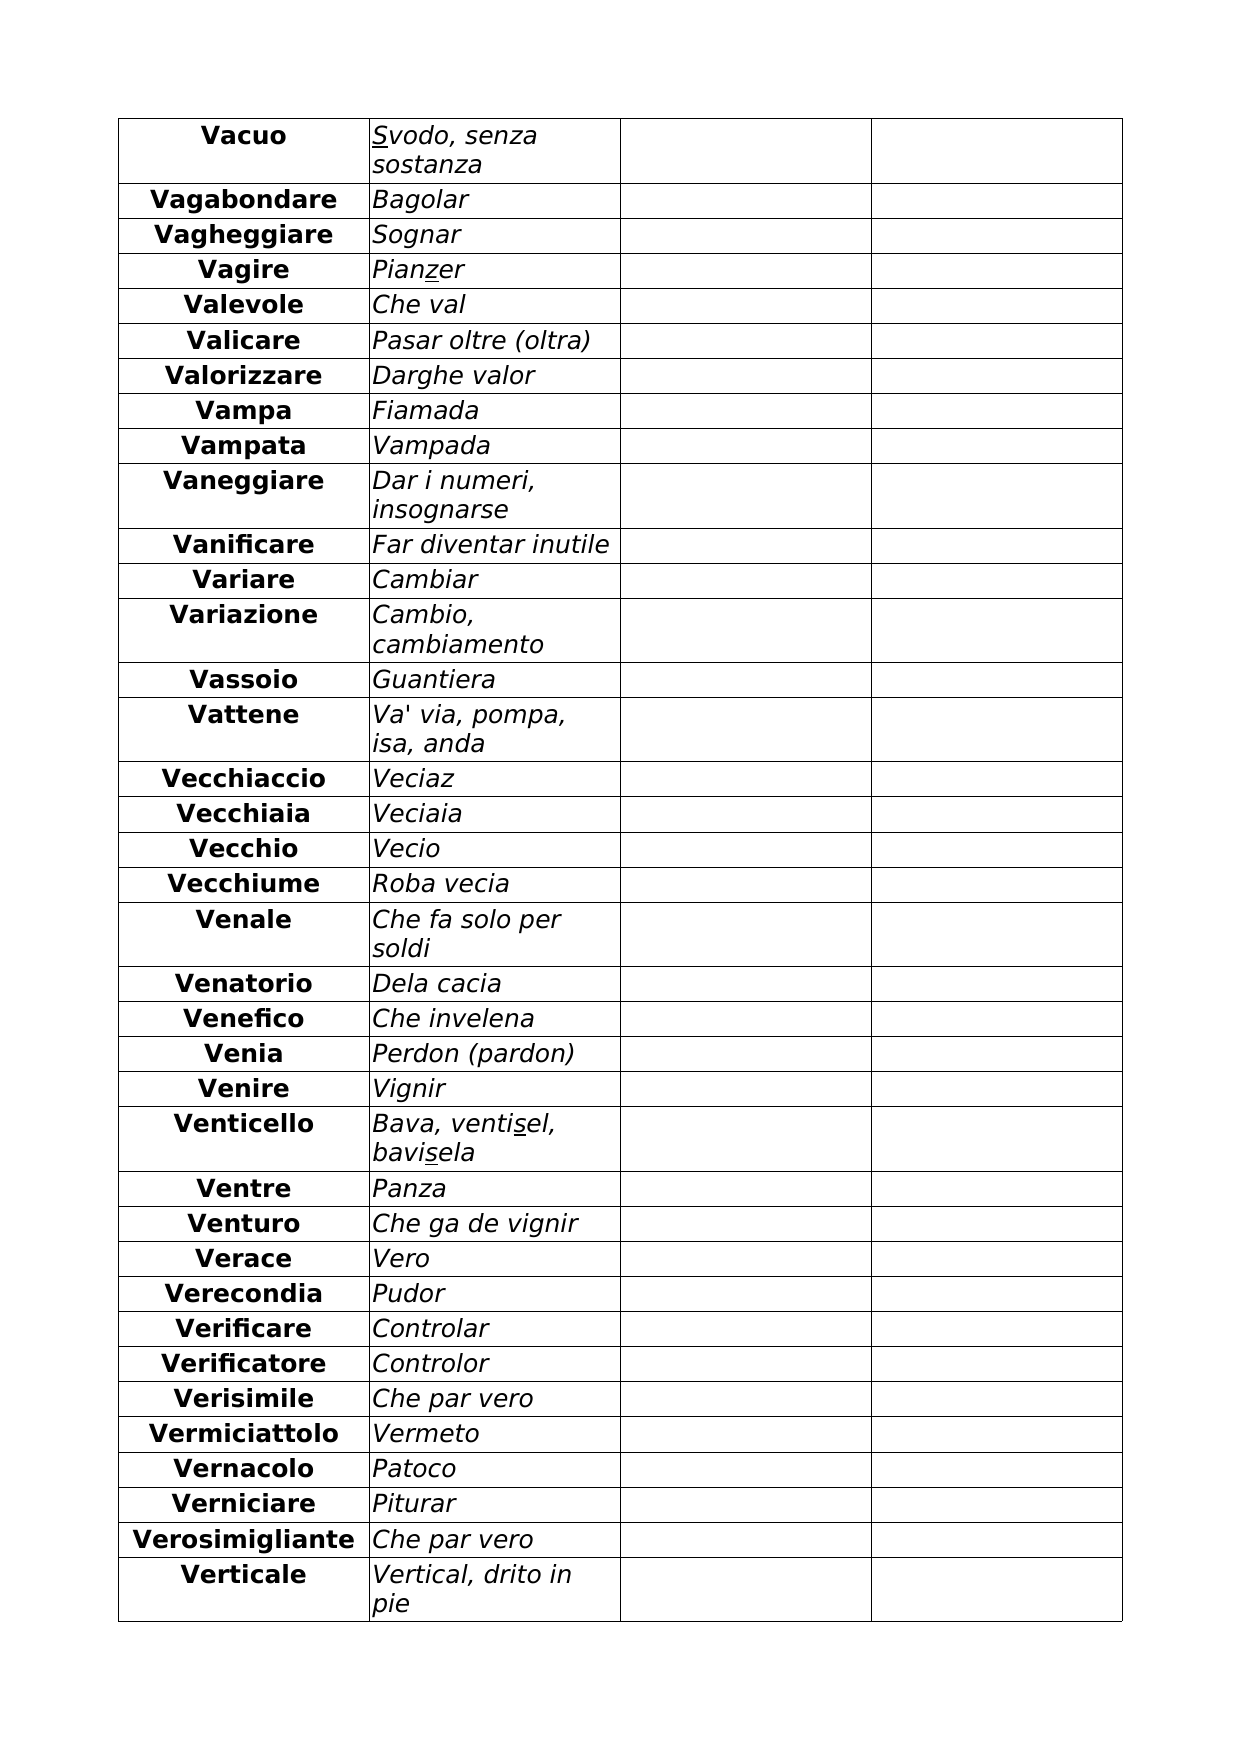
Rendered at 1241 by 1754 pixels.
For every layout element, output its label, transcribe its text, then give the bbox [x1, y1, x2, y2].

table_cell [621, 1242, 871, 1276]
table_cell [872, 1453, 1122, 1487]
table_cell [872, 1072, 1122, 1106]
table_cell Che par vero [370, 1382, 620, 1416]
table_cell [621, 967, 871, 1001]
table_cell Ventre [119, 1172, 369, 1206]
table_cell Vecchio [119, 833, 369, 867]
table_cell Guantiera [370, 663, 620, 697]
table_cell Pudor [370, 1277, 620, 1311]
table_cell [872, 833, 1122, 867]
table_cell Vaneggiare [119, 464, 369, 527]
table_cell [621, 1037, 871, 1071]
table_cell Venia [119, 1037, 369, 1071]
table_cell Vagire [119, 254, 369, 288]
table_cell Che val [370, 289, 620, 323]
table_cell Vampata [119, 429, 369, 463]
table_cell Panza [370, 1172, 620, 1206]
table_cell [621, 254, 871, 288]
table_cell Vecio [370, 833, 620, 867]
table_cell Verticale [119, 1558, 369, 1621]
table_cell [621, 1488, 871, 1522]
table_cell [621, 464, 871, 527]
table_cell [621, 1207, 871, 1241]
table_cell [872, 797, 1122, 832]
table_cell Venefico [119, 1002, 369, 1036]
table_cell [872, 599, 1122, 662]
table_cell [872, 359, 1122, 393]
table_cell [621, 1312, 871, 1346]
table_cell [872, 429, 1122, 463]
table_cell Roba vecia [370, 868, 620, 902]
table_cell [872, 324, 1122, 358]
table_cell Venale [119, 903, 369, 966]
table_cell [872, 1347, 1122, 1381]
table_cell Va' via, pompa, isa, anda [370, 698, 620, 761]
table_cell Patoco [370, 1453, 620, 1487]
table_cell [621, 868, 871, 902]
table_cell Vernacolo [119, 1453, 369, 1487]
table_cell [621, 1417, 871, 1452]
table_cell [621, 903, 871, 966]
table_cell [872, 868, 1122, 902]
table_cell [872, 289, 1122, 323]
table_cell [872, 219, 1122, 253]
table_cell Verificatore [119, 1347, 369, 1381]
table_cell [872, 762, 1122, 796]
table_cell Bava, ventisel, bavisela [370, 1107, 620, 1171]
table_cell [872, 119, 1122, 182]
table_cell [872, 529, 1122, 563]
table_cell Che invelena [370, 1002, 620, 1036]
table_cell Veciaz [370, 762, 620, 796]
table_cell Verificare [119, 1312, 369, 1346]
table_cell Vignir [370, 1072, 620, 1106]
table_cell Vampada [370, 429, 620, 463]
table_cell Vertical, drito in pie [370, 1558, 620, 1621]
table_cell Verisimile [119, 1382, 369, 1416]
table_cell [621, 1382, 871, 1416]
table_cell [872, 464, 1122, 527]
table_cell [872, 698, 1122, 761]
table_cell Vecchiaia [119, 797, 369, 832]
table_cell Venturo [119, 1207, 369, 1241]
table_cell Che ga de vignir [370, 1207, 620, 1241]
table_cell Veciaia [370, 797, 620, 832]
table_cell [621, 184, 871, 217]
table_cell [872, 1002, 1122, 1036]
table_cell [872, 1277, 1122, 1311]
table_cell [872, 1382, 1122, 1416]
table_cell Controlar [370, 1312, 620, 1346]
table_cell Vecchiaccio [119, 762, 369, 796]
table_cell [621, 833, 871, 867]
table_cell [872, 1312, 1122, 1346]
table_cell Vagabondare [119, 184, 369, 217]
table_cell Cambiar [370, 564, 620, 598]
table_cell [872, 903, 1122, 966]
table_cell Vagheggiare [119, 219, 369, 253]
table_cell [621, 1523, 871, 1557]
table_cell Vecchiume [119, 868, 369, 902]
table_cell Verecondia [119, 1277, 369, 1311]
table_cell [872, 1107, 1122, 1171]
table_cell Valorizzare [119, 359, 369, 393]
table_cell [872, 1523, 1122, 1557]
table_cell Vassoio [119, 663, 369, 697]
table_cell [621, 564, 871, 598]
table_cell Venatorio [119, 967, 369, 1001]
table_cell [621, 119, 871, 182]
table_cell Verace [119, 1242, 369, 1276]
table_cell Vattene [119, 698, 369, 761]
table_cell Valevole [119, 289, 369, 323]
table_cell Pianzer [370, 254, 620, 288]
table_cell Venire [119, 1072, 369, 1106]
table_cell Svodo, senza sostanza [370, 119, 620, 182]
table_cell [621, 1347, 871, 1381]
table_cell [872, 1558, 1122, 1621]
table_cell Verosimigliante [119, 1523, 369, 1557]
table_cell Vampa [119, 394, 369, 428]
table_cell Bagolar [370, 184, 620, 217]
table_cell Vanificare [119, 529, 369, 563]
table_cell Fiamada [370, 394, 620, 428]
table_cell Venticello [119, 1107, 369, 1171]
table_cell [872, 564, 1122, 598]
table_cell [872, 184, 1122, 217]
table_cell [621, 289, 871, 323]
table_cell Vermeto [370, 1417, 620, 1452]
table_cell [621, 219, 871, 253]
table_cell [872, 254, 1122, 288]
table_cell [621, 698, 871, 761]
table_cell Darghe valor [370, 359, 620, 393]
table_cell [621, 1002, 871, 1036]
table_cell [872, 1242, 1122, 1276]
table_cell [621, 359, 871, 393]
table_cell Cambio, cambiamento [370, 599, 620, 662]
table_cell [621, 1277, 871, 1311]
table_cell Variazione [119, 599, 369, 662]
table_cell [872, 1172, 1122, 1206]
table_cell [621, 324, 871, 358]
table_cell Dela cacia [370, 967, 620, 1001]
table_cell [621, 762, 871, 796]
table_cell [621, 529, 871, 563]
table_cell [872, 967, 1122, 1001]
table_cell [621, 599, 871, 662]
table_cell Variare [119, 564, 369, 598]
table_cell [872, 1488, 1122, 1522]
table_cell Vermiciattolo [119, 1417, 369, 1452]
table_cell [621, 1558, 871, 1621]
table_cell Valicare [119, 324, 369, 358]
table_cell Che par vero [370, 1523, 620, 1557]
table_cell Far diventar inutile [370, 529, 620, 563]
table_cell [872, 1207, 1122, 1241]
table_cell [621, 1172, 871, 1206]
table_cell [621, 1107, 871, 1171]
table_cell Controlor [370, 1347, 620, 1381]
table_cell [872, 1417, 1122, 1452]
table_cell Vacuo [119, 119, 369, 182]
table_cell Pasar oltre (oltra) [370, 324, 620, 358]
table_cell [621, 797, 871, 832]
table_cell Perdon (pardon) [370, 1037, 620, 1071]
table_cell Verniciare [119, 1488, 369, 1522]
table_cell [621, 1453, 871, 1487]
table_cell [621, 394, 871, 428]
table_cell Vero [370, 1242, 620, 1276]
table_cell Che fa solo per soldi [370, 903, 620, 966]
table_cell [872, 394, 1122, 428]
table_cell [872, 663, 1122, 697]
table_cell Piturar [370, 1488, 620, 1522]
table_cell [621, 429, 871, 463]
table_cell [621, 663, 871, 697]
table_cell [872, 1037, 1122, 1071]
table_cell Dar i numeri, insognarse [370, 464, 620, 527]
table_cell [621, 1072, 871, 1106]
table_cell Sognar [370, 219, 620, 253]
